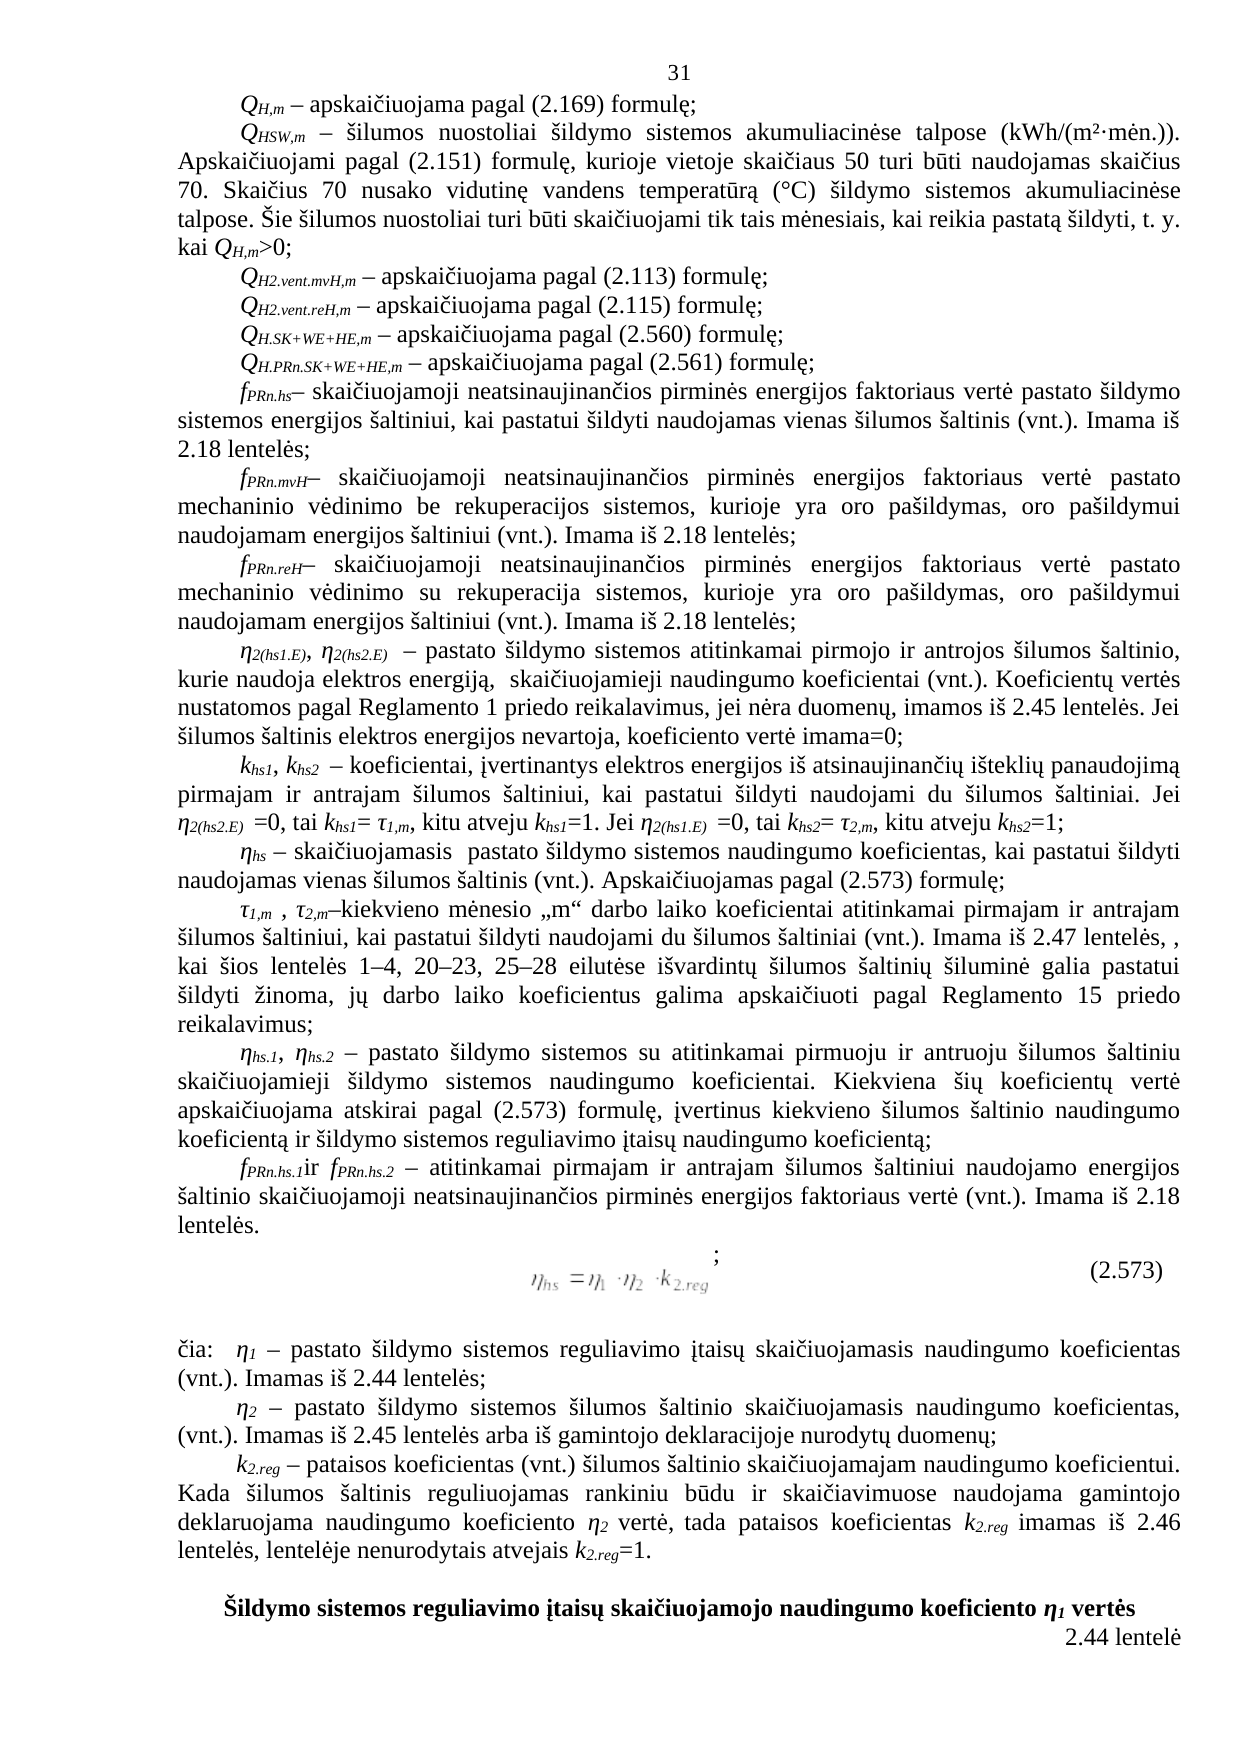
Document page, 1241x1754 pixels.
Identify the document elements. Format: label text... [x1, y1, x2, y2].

text ηhs – skaičiuojamasis pastato šildymo sistemos naudingumo koeficientas, kai pastatui šildyti naudojamas vienas šilumos šaltinis (vnt.). Apskaičiuojamas pagal (2.573) formulę; [177, 836, 1181, 894]
text fPRn.mvH– skaičiuojamoji neatsinaujinančios pirminės energijos faktoriaus vertė pastato mechaninio vėdinimo be rekuperacijos sistemos, kurioje yra oro pašildymas, oro pašildymui naudojamam energijos šaltiniui (vnt.). Imama iš 2.18 lentelės; [177, 462, 1181, 549]
table_header ; [177, 1239, 1070, 1305]
text τ1,m , τ2,m–kiekvieno mėnesio „m“ darbo laiko koeficientai atitinkamai pirmajam ir antrajam šilumos šaltiniui, kai pastatui šildyti naudojami du šilumos šaltiniai (vnt.). Imama iš 2.47 lentelės, , kai šios lentelės 1–4, 20–23, 25–28 eilutėse išvardintų šilumos šaltinių šiluminė galia pastatui šildyti žinoma, jų darbo laiko koeficientus galima apskaičiuoti pagal Reglamento 15 priedo reikalavimus; [177, 894, 1181, 1037]
text QHSW,m – šilumos nuostoliai šildymo sistemos akumuliacinėse talpose (kWh/(m²·mėn.)). Apskaičiuojami pagal (2.151) formulę, kurioje vietoje skaičiaus 50 turi būti naudojamas skaičius 70. Skaičius 70 nusako vidutinę vandens temperatūrą (°C) šildymo sistemos akumuliacinėse talpose. Šie šilumos nuostoliai turi būti skaičiuojami tik tais mėnesiais, kai reikia pastatą šildyti, t. y. kai QH,m>0; [177, 117, 1181, 261]
text fPRn.hs– skaičiuojamoji neatsinaujinančios pirminės energijos faktoriaus vertė pastato šildymo sistemos energijos šaltiniui, kai pastatui šildyti naudojamas vienas šilumos šaltinis (vnt.). Imama iš 2.18 lentelės; [177, 376, 1181, 462]
text QH,m – apskaičiuojama pagal (2.169) formulę; [177, 89, 1181, 117]
text ηhs.1, ηhs.2 – pastato šildymo sistemos su atitinkamai pirmuoju ir antruoju šilumos šaltiniu skaičiuojamieji šildymo sistemos naudingumo koeficientai. Kiekviena šių koeficientų vertė apskaičiuojama atskirai pagal (2.573) formulę, įvertinus kiekvieno šilumos šaltinio naudingumo koeficientą ir šildymo sistemos reguliavimo įtaisų naudingumo koeficientą; [177, 1037, 1181, 1152]
text η2 – pastato šildymo sistemos šilumos šaltinio skaičiuojamasis naudingumo koeficientas, (vnt.). Imamas iš 2.45 lentelės arba iš gamintojo deklaracijoje nurodytų duomenų; [177, 1392, 1181, 1449]
table_header (2.573) [1070, 1239, 1174, 1305]
text fPRn.reH– skaičiuojamoji neatsinaujinančios pirminės energijos faktoriaus vertė pastato mechaninio vėdinimo su rekuperacija sistemos, kurioje yra oro pašildymas, oro pašildymui naudojamam energijos šaltiniui (vnt.). Imama iš 2.18 lentelės; [177, 549, 1181, 635]
text čia: η1 – pastato šildymo sistemos reguliavimo įtaisų skaičiuojamasis naudingumo koeficientas (vnt.). Imamas iš 2.44 lentelės; [177, 1334, 1181, 1392]
text khs1, khs2 – koeficientai, įvertinantys elektros energijos iš atsinaujinančių išteklių panaudojimą pirmajam ir antrajam šilumos šaltiniui, kai pastatui šildyti naudojami du šilumos šaltiniai. Jei η2(hs2.E) =0, tai khs1= τ1,m, kitu atveju khs1=1. Jei η2(hs1.E) =0, tai khs2= τ2,m, kitu atveju khs2=1; [177, 750, 1181, 836]
text Šildymo sistemos reguliavimo įtaisų skaičiuojamojo naudingumo koeficiento η1 vertės [177, 1593, 1181, 1622]
text QH.SK+WE+HE,m – apskaičiuojama pagal (2.560) formulę; [177, 319, 1181, 347]
text 2.44 lentelė [252, 1622, 1181, 1650]
text QH2.vent.mvH,m – apskaičiuojama pagal (2.113) formulę; [177, 261, 1181, 290]
text QH2.vent.reH,m – apskaičiuojama pagal (2.115) formulę; [177, 290, 1181, 319]
text QH.PRn.SK+WE+HE,m – apskaičiuojama pagal (2.561) formulę; [177, 347, 1181, 376]
text η2(hs1.E), η2(hs2.E) – pastato šildymo sistemos atitinkamai pirmojo ir antrojos šilumos šaltinio, kurie naudoja elektros energiją, skaičiuojamieji naudingumo koeficientai (vnt.). Koeficientų vertės nustatomos pagal Reglamento 1 priedo reikalavimus, jei nėra duomenų, imamos iš 2.45 lentelės. Jei šilumos šaltinis elektros energijos nevartoja, koeficiento vertė imama=0; [177, 635, 1181, 750]
text k2.reg – pataisos koeficientas (vnt.) šilumos šaltinio skaičiuojamajam naudingumo koeficientui. Kada šilumos šaltinis reguliuojamas rankiniu būdu ir skaičiavimuose naudojama gamintojo deklaruojama naudingumo koeficiento η2 vertė, tada pataisos koeficientas k2.reg imamas iš 2.46 lentelės, lentelėje nenurodytais atvejais k2.reg=1. [177, 1449, 1181, 1564]
text fPRn.hs.1ir fPRn.hs.2 – atitinkamai pirmajam ir antrajam šilumos šaltiniui naudojamo energijos šaltinio skaičiuojamoji neatsinaujinančios pirminės energijos faktoriaus vertė (vnt.). Imama iš 2.18 lentelės. [177, 1152, 1181, 1239]
